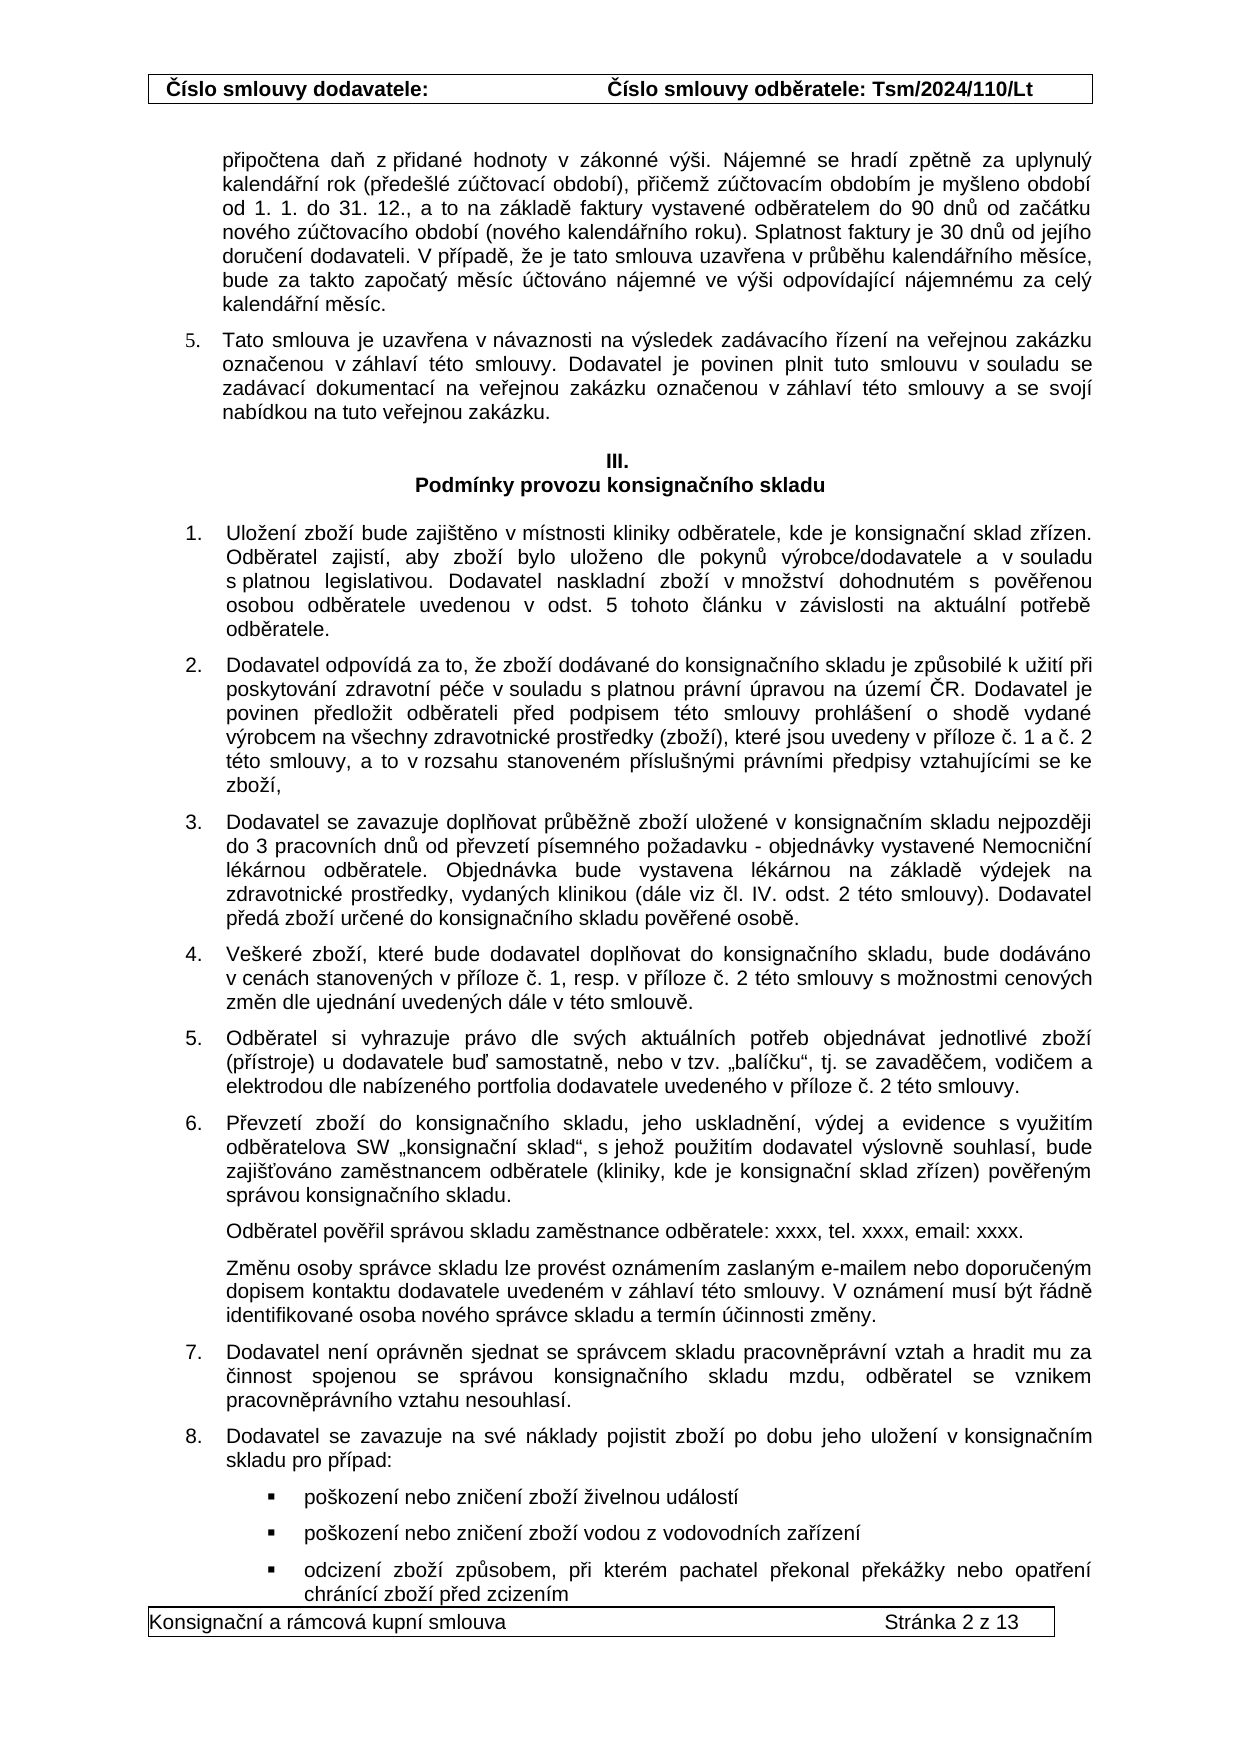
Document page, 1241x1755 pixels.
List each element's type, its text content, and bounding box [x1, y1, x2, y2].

list poškození nebo zničení zboží vodou z vodovodních zařízení [266, 1521, 1093, 1545]
list odcizení zboží způsobem, při kterém pachatel překonal překážky nebo opatření chránící zboží před zcizením [266, 1558, 1093, 1606]
list Odběratel si vyhrazuje právo dle svých aktuálních potřeb objednávat jednotlivé zboží (přístroje) u dodavatele buď samostatně, nebo v tzv. „balíčku“, tj. se zavaděčem, vodičem a elektrodou dle nabízeného portfolia dodavatele uvedeného v příloze č. 2 této smlouvy. [185, 1026, 1093, 1098]
text Odběratel pověřil správou skladu zaměstnance odběratele: xxxx, tel. xxxx, email: xxxx. [226, 1219, 1093, 1243]
text Změnu osoby správce skladu lze provést oznámením zaslaným e-mailem nebo doporučeným dopisem kontaktu dodavatele uvedeném v záhlaví této smlouvy. V oznámení musí být řádně identifikované osoba nového správce skladu a termín účinnosti změny. [226, 1255, 1093, 1327]
list poškození nebo zničení zboží živelnou událostí [266, 1484, 1093, 1509]
list Dodavatel odpovídá za to, že zboží dodávané do konsignačního skladu je způsobilé k užití při poskytování zdravotní péče v souladu s platnou právní úpravou na území ČR. Dodavatel je povinen předložit odběrateli před podpisem této smlouvy prohlášení o shodě vydané výrobcem na všechny zdravotnické prostředky (zboží), které jsou uvedeny v příloze č. 1 a č. 2 této smlouvy, a to v rozsahu stanoveném příslušnými právními předpisy vztahujícími se ke zboží, [185, 653, 1093, 797]
text III. [148, 449, 1093, 473]
list Dodavatel se zavazuje doplňovat průběžně zboží uložené v konsignačním skladu nejpozději do 3 pracovních dnů od převzetí písemného požadavku - objednávky vystavené Nemocniční lékárnou odběratele. Objednávka bude vystavena lékárnou na základě výdejek na zdravotnické prostředky, vydaných klinikou (dále viz čl. IV. odst. 2 této smlouvy). Dodavatel předá zboží určené do konsignačního skladu pověřené osobě. [185, 809, 1093, 929]
list Dodavatel není oprávněn sjednat se správcem skladu pracovněprávní vztah a hradit mu za činnost spojenou se správou konsignačního skladu mzdu, odběratel se vznikem pracovněprávního vztahu nesouhlasí. [185, 1340, 1093, 1412]
list Dodavatel se zavazuje na své náklady pojistit zboží po dobu jeho uložení v konsignačním skladu pro případ: [185, 1424, 1093, 1472]
list Uložení zboží bude zajištěno v místnosti kliniky odběratele, kde je konsignační sklad zřízen. Odběratel zajistí, aby zboží bylo uloženo dle pokynů výrobce/dodavatele a v souladu s platnou legislativou. Dodavatel naskladní zboží v množství dohodnutém s pověřenou osobou odběratele uvedenou v odst. 5 tohoto článku v závislosti na aktuální potřebě odběratele. [185, 521, 1093, 641]
list Veškeré zboží, které bude dodavatel doplňovat do konsignačního skladu, bude dodáváno v cenách stanovených v příloze č. 1, resp. v příloze č. 2 této smlouvy s možnostmi cenových změn dle ujednání uvedených dále v této smlouvě. [185, 942, 1093, 1014]
list připočtena daň z přidané hodnoty v zákonné výši. Nájemné se hradí zpětně za uplynulý kalendářní rok (předešlé zúčtovací období), přičemž zúčtovacím obdobím je myšleno období od 1. 1. do 31. 12., a to na základě faktury vystavené odběratelem do 90 dnů od začátku nového zúčtovacího období (nového kalendářního roku). Splatnost faktury je 30 dnů od jejího doručení dodavateli. V případě, že je tato smlouva uzavřena v průběhu kalendářního měsíce, bude za takto započatý měsíc účtováno nájemné ve výši odpovídající nájemnému za celý kalendářní měsíc. [185, 148, 1093, 315]
list Tato smlouva je uzavřena v návaznosti na výsledek zadávacího řízení na veřejnou zakázku označenou v záhlaví této smlouvy. Dodavatel je povinen plnit tuto smlouvu v souladu se zadávací dokumentací na veřejnou zakázku označenou v záhlaví této smlouvy a se svojí nabídkou na tuto veřejnou zakázku. [185, 328, 1093, 424]
list Převzetí zboží do konsignačního skladu, jeho uskladnění, výdej a evidence s využitím odběratelova SW „konsignační sklad“, s jehož použitím dodavatel výslovně souhlasí, bude zajišťováno zaměstnancem odběratele (kliniky, kde je konsignační sklad zřízen) pověřeným správou konsignačního skladu. [185, 1111, 1093, 1206]
text Podmínky provozu konsignačního skladu [148, 473, 1093, 497]
